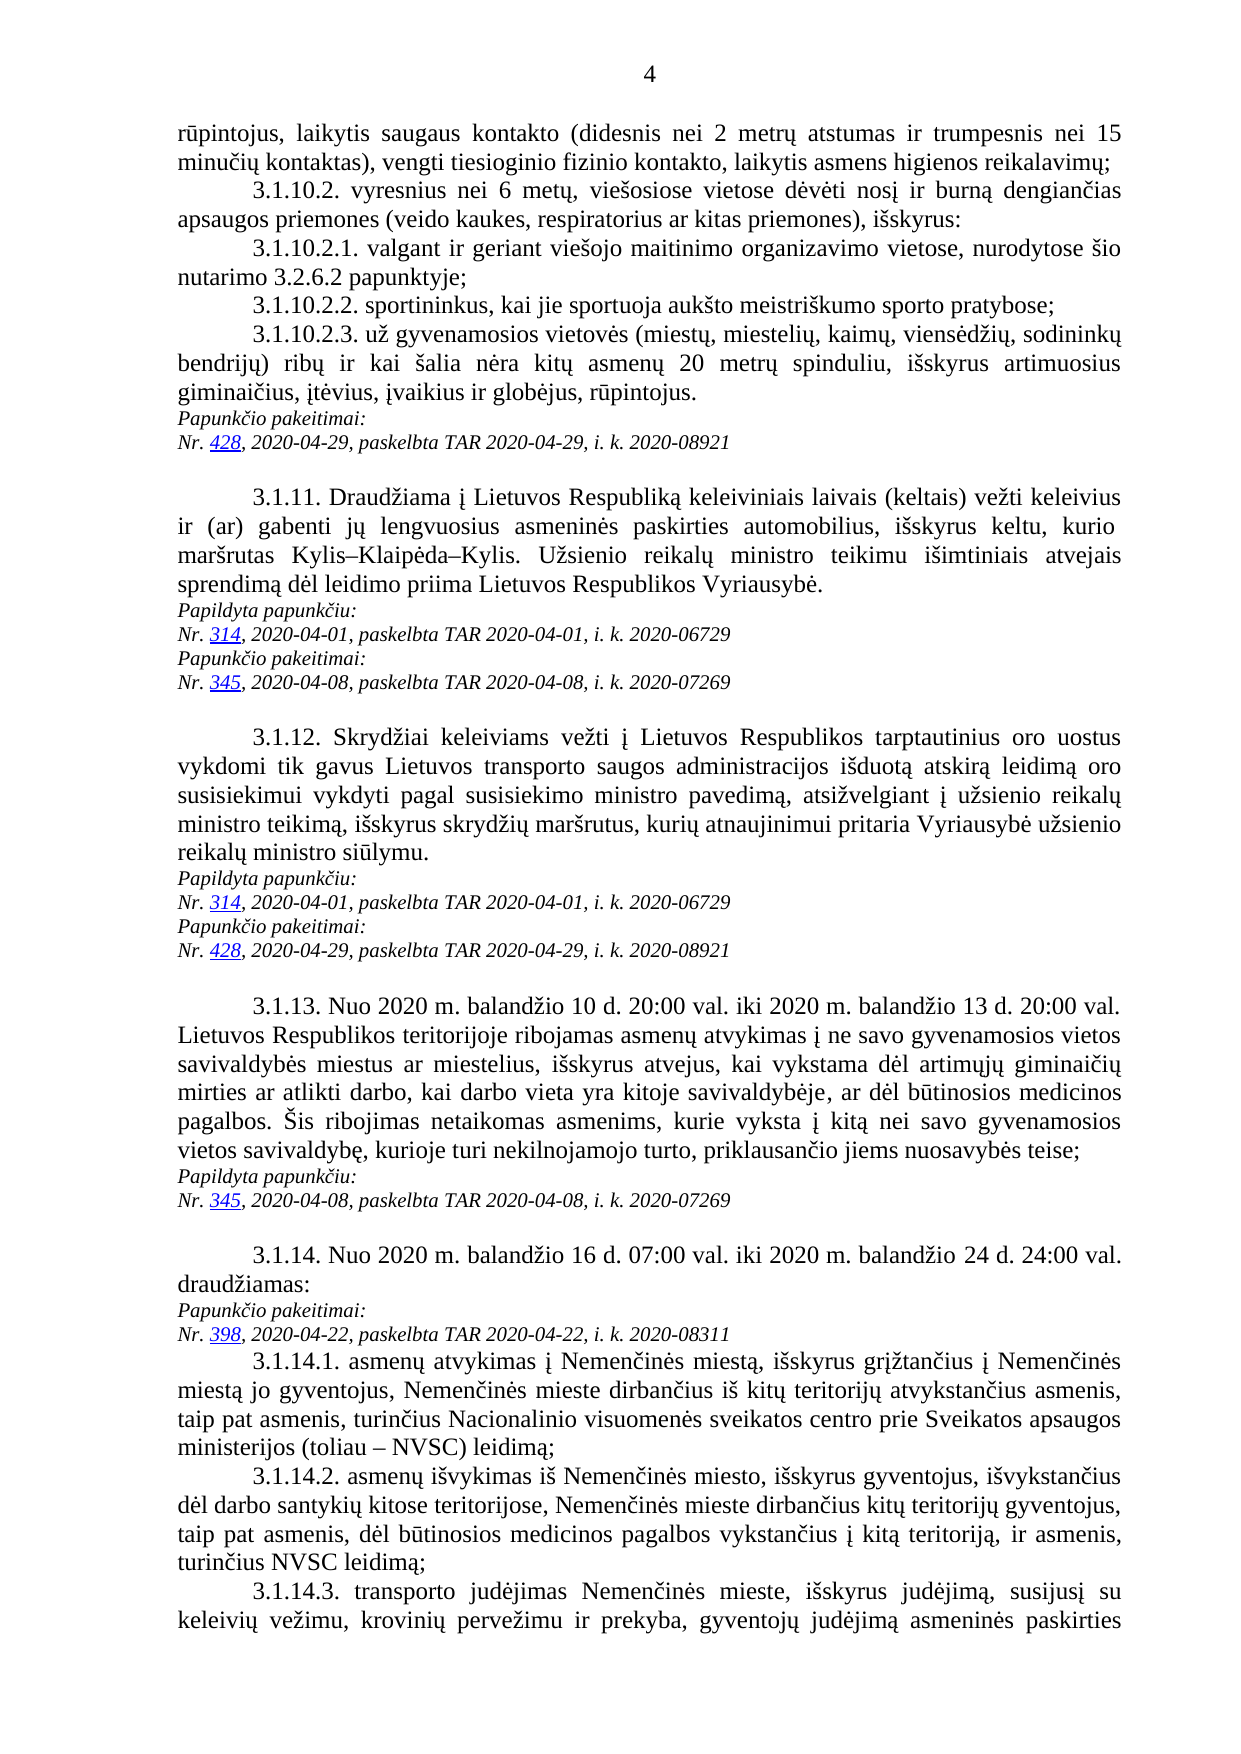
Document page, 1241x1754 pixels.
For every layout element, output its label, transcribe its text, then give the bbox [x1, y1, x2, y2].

text Nr. 314, 2020-04-01, paskelbta TAR 2020-04-01, i. k. 2020-06729 [177, 890, 1122, 914]
text 3.1.10.2. vyresnius nei 6 metų, viešosiose vietose dėvėti nosį ir burną dengiančias apsaugos priemones (veido kaukes, respiratorius ar kitas priemones), išskyrus: [177, 176, 1122, 233]
text Papunkčio pakeitimai: [177, 646, 1122, 670]
text 3.1.10.2.3. už gyvenamosios vietovės (miestų, miestelių, kaimų, viensėdžių, sodininkų bendrijų) ribų ir kai šalia nėra kitų asmenų 20 metrų spinduliu, išskyrus artimuosius giminaičius, įtėvius, įvaikius ir globėjus, rūpintojus. [177, 319, 1122, 406]
text Papunkčio pakeitimai: [177, 1298, 1122, 1322]
text 3.1.10.2.1. valgant ir geriant viešojo maitinimo organizavimo vietose, nurodytose šio nutarimo 3.2.6.2 papunktyje; [177, 233, 1122, 291]
text 3.1.14.2. asmenų išvykimas iš Nemenčinės miesto, išskyrus gyventojus, išvykstančius dėl darbo santykių kitose teritorijose, Nemenčinės mieste dirbančius kitų teritorijų gyventojus, taip pat asmenis, dėl būtinosios medicinos pagalbos vykstančius į kitą teritoriją, ir asmenis, turinčius NVSC leidimą; [177, 1461, 1122, 1576]
text 3.1.14. Nuo 2020 m. balandžio 16 d. 07:00 val. iki 2020 m. balandžio 24 d. 24:00 val. draudžiamas: [177, 1241, 1122, 1298]
text Nr. 428, 2020-04-29, paskelbta TAR 2020-04-29, i. k. 2020-08921 [177, 938, 1122, 962]
text Papildyta papunkčiu: [177, 866, 1122, 890]
text Nr. 314, 2020-04-01, paskelbta TAR 2020-04-01, i. k. 2020-06729 [177, 622, 1122, 646]
text 3.1.14.3. transporto judėjimas Nemenčinės mieste, išskyrus judėjimą, susijusį su keleivių vežimu, krovinių pervežimu ir prekyba, gyventojų judėjimą asmeninės paskirties [177, 1576, 1122, 1634]
text Nr. 345, 2020-04-08, paskelbta TAR 2020-04-08, i. k. 2020-07269 [177, 670, 1122, 694]
text Papildyta papunkčiu: [177, 1164, 1122, 1188]
text Papunkčio pakeitimai: [177, 406, 1122, 430]
text Nr. 398, 2020-04-22, paskelbta TAR 2020-04-22, i. k. 2020-08311 [177, 1322, 1122, 1346]
text Papildyta papunkčiu: [177, 597, 1122, 622]
text 3.1.14.1. asmenų atvykimas į Nemenčinės miestą, išskyrus grįžtančius į Nemenčinės miestą jo gyventojus, Nemenčinės mieste dirbančius iš kitų teritorijų atvykstančius asmenis, taip pat asmenis, turinčius Nacionalinio visuomenės sveikatos centro prie Sveikatos apsaugos ministerijos (toliau – NVSC) leidimą; [177, 1346, 1122, 1461]
text 3.1.11. Draudžiama į Lietuvos Respubliką keleiviniais laivais (keltais) vežti keleivius ir (ar) gabenti jų lengvuosius asmeninės paskirties automobilius, išskyrus keltu, kurio maršrutas Kylis–Klaipėda–Kylis. Užsienio reikalų ministro teikimu išimtiniais atvejais sprendimą dėl leidimo priima Lietuvos Respublikos Vyriausybė. [177, 482, 1122, 597]
text 3.1.10.2.2. sportininkus, kai jie sportuoja aukšto meistriškumo sporto pratybose; [177, 291, 1122, 319]
text 3.1.13. Nuo 2020 m. balandžio 10 d. 20:00 val. iki 2020 m. balandžio 13 d. 20:00 val. Lietuvos Respublikos teritorijoje ribojamas asmenų atvykimas į ne savo gyvenamosios vietos savivaldybės miestus ar miestelius, išskyrus atvejus, kai vykstama dėl artimųjų giminaičių mirties ar atlikti darbo, kai darbo vieta yra kitoje savivaldybėje, ar dėl būtinosios medicinos pagalbos. Šis ribojimas netaikomas asmenims, kurie vyksta į kitą nei savo gyvenamosios vietos savivaldybę, kurioje turi nekilnojamojo turto, priklausančio jiems nuosavybės teise; [177, 991, 1122, 1164]
text 3.1.12. Skrydžiai keleiviams vežti į Lietuvos Respublikos tarptautinius oro uostus vykdomi tik gavus Lietuvos transporto saugos administracijos išduotą atskirą leidimą oro susisiekimui vykdyti pagal susisiekimo ministro pavedimą, atsižvelgiant į užsienio reikalų ministro teikimą, išskyrus skrydžių maršrutus, kurių atnaujinimui pritaria Vyriausybė užsienio reikalų ministro siūlymu. [177, 722, 1122, 866]
text Papunkčio pakeitimai: [177, 914, 1122, 938]
text rūpintojus, laikytis saugaus kontakto (didesnis nei 2 metrų atstumas ir trumpesnis nei 15 minučių kontaktas), vengti tiesioginio fizinio kontakto, laikytis asmens higienos reikalavimų; [177, 118, 1122, 176]
text Nr. 428, 2020-04-29, paskelbta TAR 2020-04-29, i. k. 2020-08921 [177, 430, 1122, 454]
text Nr. 345, 2020-04-08, paskelbta TAR 2020-04-08, i. k. 2020-07269 [177, 1188, 1122, 1212]
